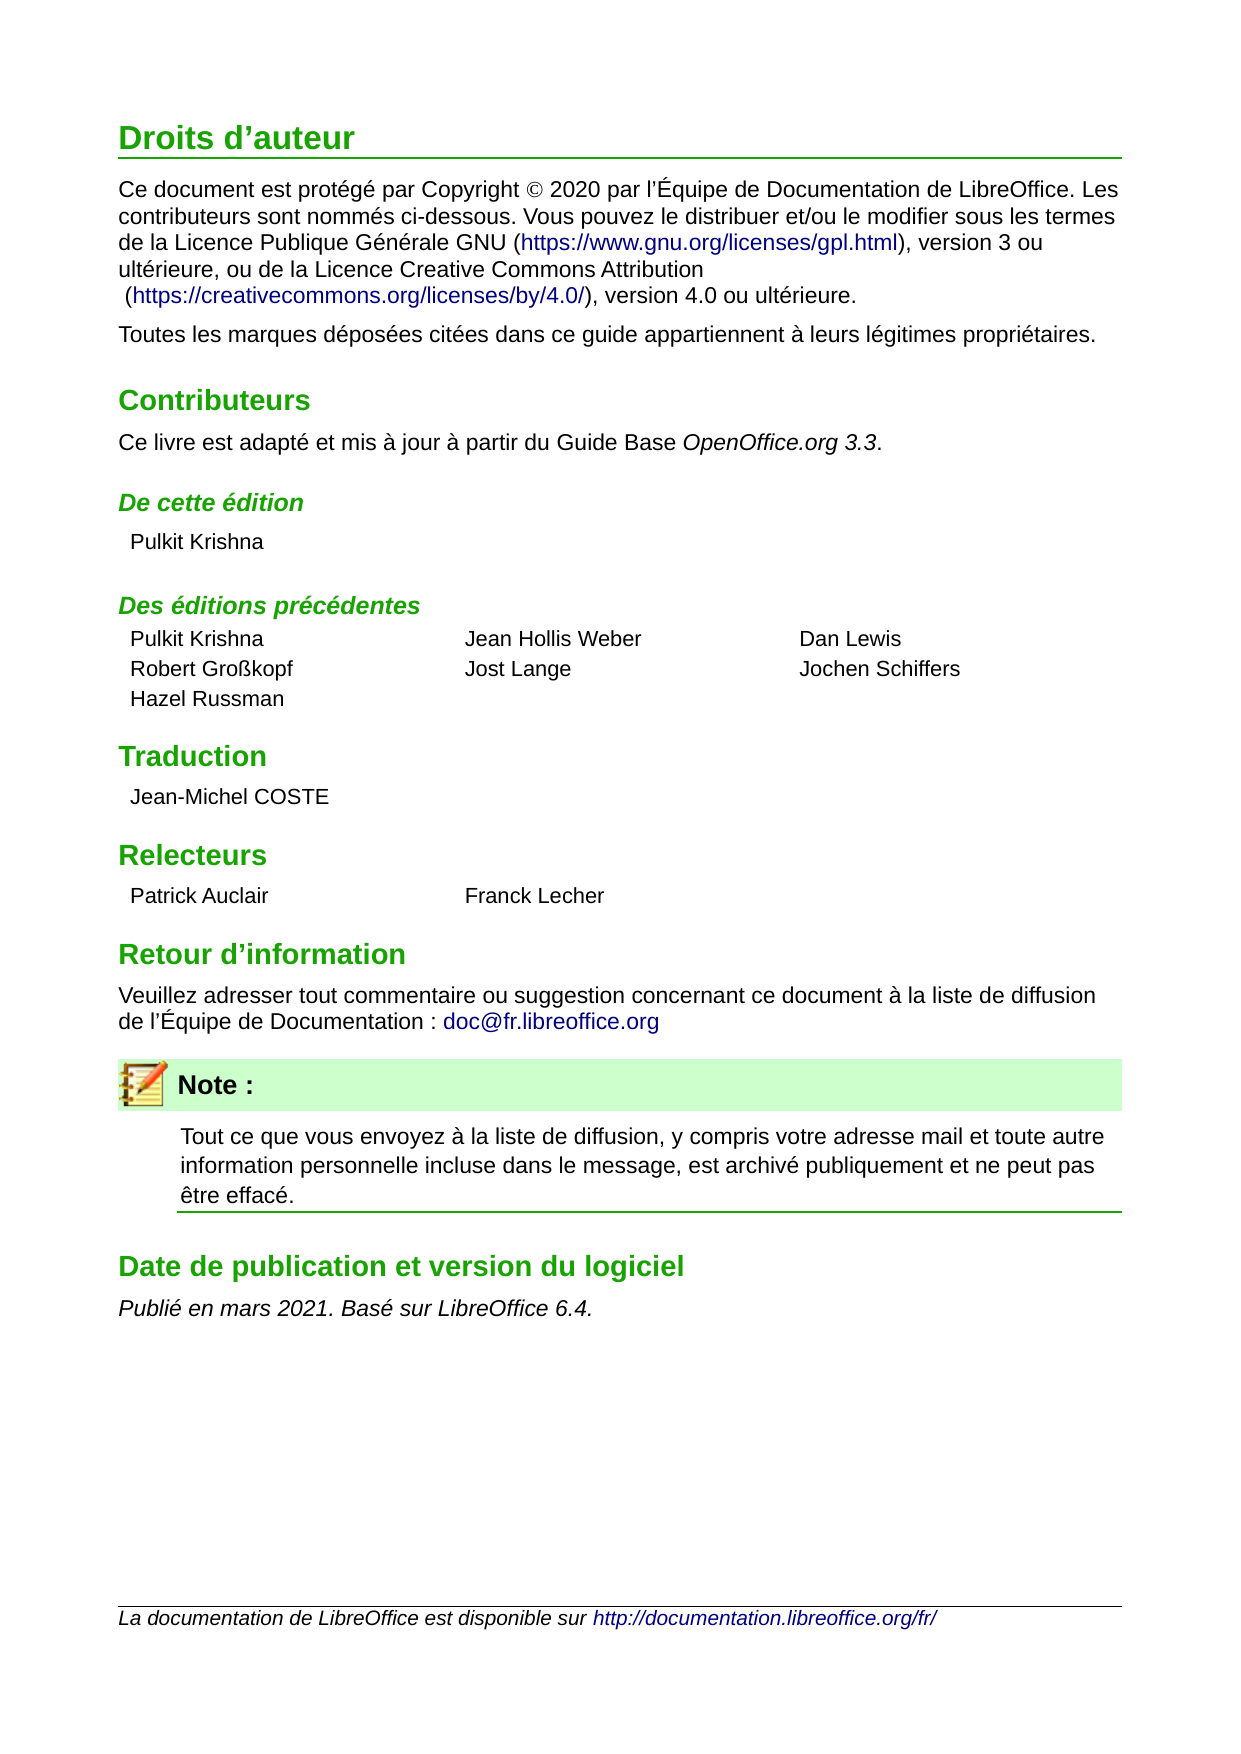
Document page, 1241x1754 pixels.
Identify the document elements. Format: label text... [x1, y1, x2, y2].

subtitle Relecteurs [118, 838, 1122, 871]
list Note : [118, 1059, 1122, 1111]
text Ce document est protégé par Copyright © 2020 par l’Équipe de Documentation de LibreOffice. Les contributeurs sont nommés ci-dessous. Vous pouvez le distribuer et/ou le modifier sous les termes de la Licence Publique Générale GNU (https://www.gnu.org/licenses/gpl.html), version 3 ou ultérieure, ou de la Licence Creative Commons Attribution (https://creativecommons.org/licenses/by/4.0/), version 4.0 ou ultérieure. [118, 176, 1122, 308]
table_header Pulkit Krishna [118, 626, 453, 656]
table_header Dan Lewis [788, 626, 1122, 656]
table_header [453, 784, 787, 814]
table_header Pulkit Krishna [118, 529, 458, 558]
table_header [788, 784, 1122, 814]
subtitle Retour d’information [118, 937, 1122, 970]
text Ce livre est adapté et mis à jour à partir du Guide Base OpenOffice.org 3.3. [118, 428, 1122, 455]
table_cell Jost Lange [453, 656, 787, 685]
table_cell Hazel Russman [118, 685, 453, 715]
subtitle Traduction [118, 739, 1122, 772]
table_cell [788, 685, 1122, 715]
text Veuillez adresser tout commentaire ou suggestion concernant ce document à la liste de diffusion de l’Équipe de Documentation : doc@fr.libreoffice.org [118, 982, 1122, 1035]
table_header Patrick Auclair [118, 883, 453, 913]
subtitle Contributeurs [118, 383, 1122, 417]
picture [119, 1059, 170, 1110]
text Tout ce que vous envoyez à la liste de diffusion, y compris votre adresse mail et toute autre information personnelle incluse dans le message, est archivé publiquement et ne peut pas être effacé. [177, 1117, 1122, 1211]
subtitle De cette édition [118, 488, 1122, 517]
table_header Franck Lecher [453, 883, 787, 913]
table_header [788, 883, 1122, 913]
subtitle Des éditions précédentes [118, 591, 1122, 620]
text Date de publication et version du logiciel [118, 1249, 1122, 1283]
table_header Jean Hollis Weber [453, 626, 787, 656]
text Toutes les marques déposées citées dans ce guide appartiennent à leurs légitimes propriétaires. [118, 321, 1122, 347]
table_cell Robert Großkopf [118, 656, 453, 685]
subtitle Droits d’auteur [118, 118, 1122, 157]
table_cell Jochen Schiffers [788, 656, 1122, 685]
text Publié en mars 2021. Basé sur LibreOffice 6.4. [118, 1295, 1122, 1321]
table_header Jean-Michel COSTE [118, 784, 453, 814]
table_cell [453, 685, 787, 715]
table_header [789, 529, 1122, 558]
table_header [458, 529, 789, 558]
